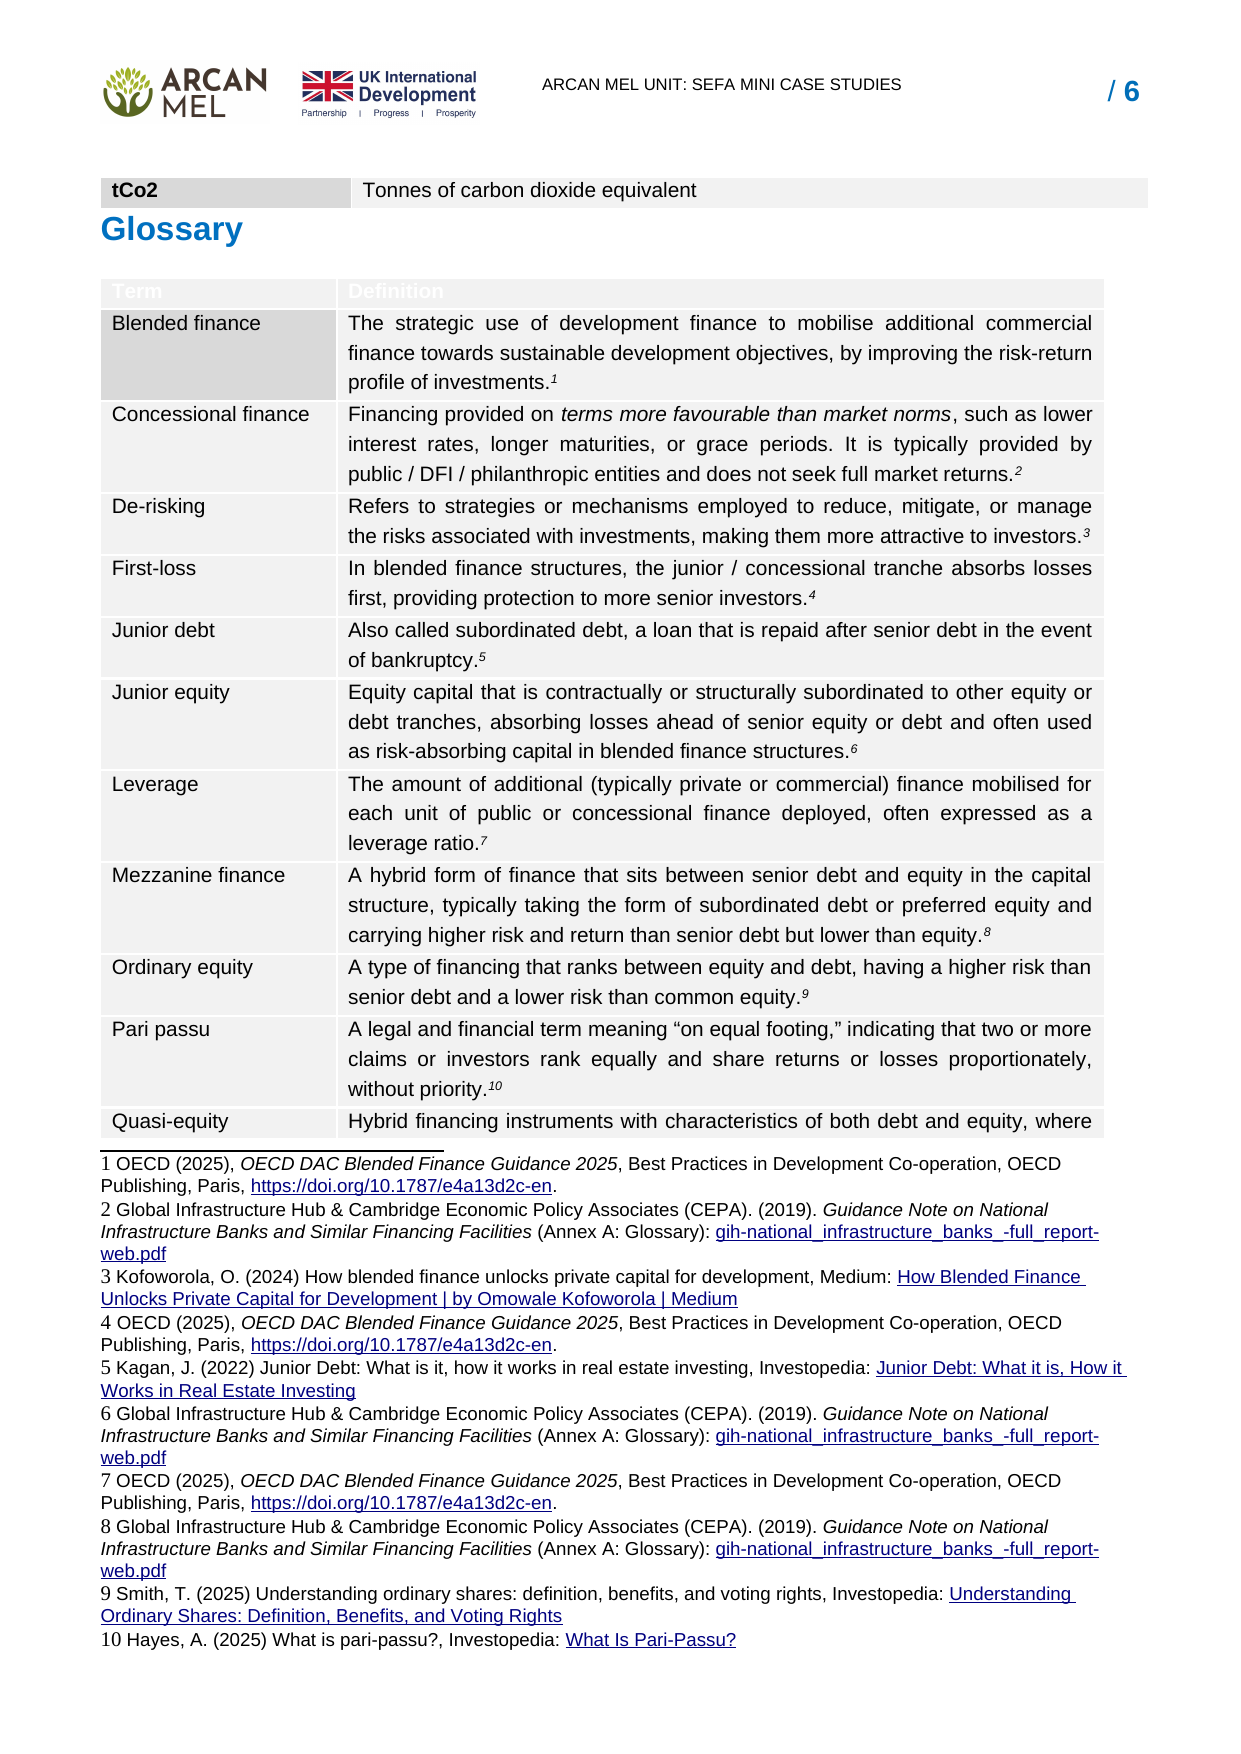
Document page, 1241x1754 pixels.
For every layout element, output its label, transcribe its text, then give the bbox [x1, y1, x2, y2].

table_cell Pari passu [101, 1017, 336, 1106]
table_cell Junior equity [101, 680, 336, 769]
table_cell A legal and financial term meaning “on equal footing,” indicating that two or more claims or investors rank equally and share returns or losses proportionately, without priority. [338, 1017, 1104, 1106]
table_cell A type of financing that ranks between equity and debt, having a higher risk than senior debt and a lower risk than common equity. [338, 955, 1104, 1015]
table_cell First-loss [101, 556, 336, 616]
table_cell Also called subordinated debt, a loan that is repaid after senior debt in the event of bankruptcy. [338, 618, 1104, 677]
table_cell A hybrid form of finance that sits between senior debt and equity in the capital structure, typically taking the form of subordinated debt or preferred equity and carrying higher risk and return than senior debt but lower than equity. [338, 863, 1104, 953]
table_cell De-risking [101, 494, 336, 554]
table_cell Financing provided on terms more favourable than market norms, such as lower interest rates, longer maturities, or grace periods. It is typically provided by public / DFI / philanthropic entities and does not seek full market returns. [338, 402, 1104, 492]
table_cell Junior debt [101, 618, 336, 677]
table_cell tCo2 [101, 178, 351, 208]
table_cell Equity capital that is contractually or structurally subordinated to other equity or debt tranches, absorbing losses ahead of senior equity or debt and often used as risk-absorbing capital in blended finance structures. [338, 680, 1104, 769]
table_cell Leverage [101, 771, 336, 861]
table_cell Hybrid financing instruments with characteristics of both debt and equity, where [338, 1109, 1104, 1138]
table_cell In blended finance structures, the junior / concessional tranche absorbs losses first, providing protection to more senior investors. [338, 556, 1104, 616]
table_cell The strategic use of development finance to mobilise additional commercial finance towards sustainable development objectives, by improving the risk-return profile of investments. [338, 310, 1104, 400]
table_cell Refers to strategies or mechanisms employed to reduce, mitigate, or manage the risks associated with investments, making them more attractive to investors. [338, 494, 1104, 554]
table_cell Tonnes of carbon dioxide equivalent [352, 178, 1148, 208]
table_cell Concessional finance [101, 402, 336, 492]
table_header Definition [338, 279, 1104, 308]
table_cell Ordinary equity [101, 955, 336, 1015]
table_cell The amount of additional (typically private or commercial) finance mobilised for each unit of public or concessional finance deployed, often expressed as a leverage ratio. [338, 771, 1104, 861]
subtitle Glossary [100, 209, 1140, 248]
table_cell Quasi-equity [101, 1109, 336, 1138]
table_cell Mezzanine finance [101, 863, 336, 953]
table_cell Blended finance [101, 310, 336, 400]
table_header Term [101, 279, 336, 308]
